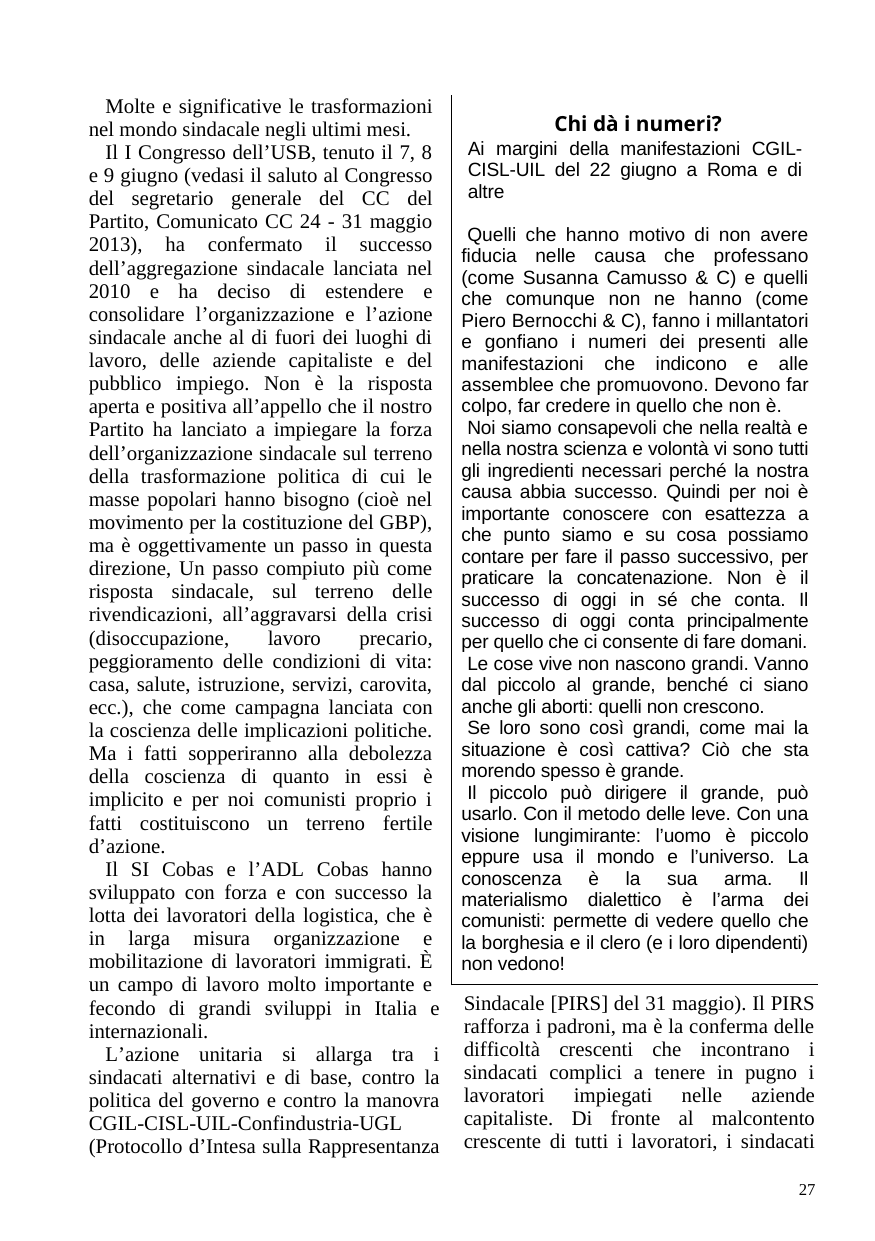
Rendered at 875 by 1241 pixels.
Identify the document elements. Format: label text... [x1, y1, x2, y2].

text Il SI Cobas e l’ADL Cobas hanno sviluppato con forza e con successo la lotta dei lavoratori della logistica, che è in larga misura organizzazione e mobilitazione di lavoratori immigrati. È un campo di lavoro molto importante e fecondo di grandi sviluppi in Italia e internazionali. [88, 858, 440, 1043]
text Il piccolo può dirigere il grande, può usarlo. Con il metodo delle leve. Con una visione lungimirante: l’uomo è piccolo eppure usa il mondo e l’universo. La conoscenza è la sua arma. Il materialismo dialettico è l’arma dei comunisti: permette di vedere quello che la borghesia e il clero (e i loro dipendenti) non vedono! [461, 782, 809, 975]
text Il I Congresso dell’USB, tenuto il 7, 8 e 9 giugno (vedasi il saluto al Congresso del segretario generale del CC del Partito, Comunicato CC 24 - 31 maggio 2013), ha confermato il successo dell’aggregazione sindacale lanciata nel 2010 e ha deciso di estendere e consolidare l’organizzazione e l’azione sindacale anche al di fuori dei luoghi di lavoro, delle aziende capitaliste e del pubblico impiego. Non è la risposta aperta e positiva all’appello che il nostro Partito ha lanciato a impiegare la forza dell’organizzazione sindacale sul terreno della trasformazione politica di cui le masse popolari hanno bisogno (cioè nel movimento per la costituzione del GBP), ma è oggettivamente un passo in questa direzione, Un passo compiuto più come risposta sindacale, sul terreno delle rivendicazioni, all’aggravarsi della crisi (disoccupazione, lavoro precario, peggioramento delle condizioni di vita: casa, salute, istruzione, servizi, carovita, ecc.), che come campagna lanciata con la coscienza delle implicazioni politiche. Ma i fatti sopperiranno alla debolezza della coscienza di quanto in essi è implicito e per noi comunisti proprio i fatti costituiscono un terreno fertile d’azione. [88, 141, 440, 858]
text Se loro sono così grandi, come mai la situazione è così cattiva? Ciò che sta morendo spesso è grande. [461, 717, 809, 782]
text Chi dà i numeri? [461, 109, 809, 138]
text Le cose vive non nascono grandi. Vanno dal piccolo al grande, benché ci siano anche gli aborti: quelli non crescono. [461, 653, 809, 717]
text Molte e significative le trasformazioni nel mondo sindacale negli ultimi mesi. [88, 94, 440, 141]
text Noi siamo consapevoli che nella realtà e nella nostra scienza e volontà vi sono tutti gli ingredienti necessari perché la nostra causa abbia successo. Quindi per noi è importante conoscere con esattezza a che punto siamo e su cosa possiamo contare per fare il passo successivo, per praticare la concatenazione. Non è il successo di oggi in sé che conta. Il successo di oggi conta principalmente per quello che ci consente di fare domani. [461, 417, 809, 653]
text Sindacale [PIRS] del 31 maggio). Il PIRS rafforza i padroni, ma è la conferma delle difficoltà crescenti che incontrano i sindacati complici a tenere in pugno i lavoratori impiegati nelle aziende capitaliste. Di fronte al malcontento crescente di tutti i lavoratori, i sindacati [463, 985, 815, 1153]
text L’azione unitaria si allarga tra i sindacati alternativi e di base, contro la politica del governo e contro la manovra CGIL-CISL-UIL-Confindustria-UGL (Protocollo d’Intesa sulla Rappresentanza [88, 1043, 440, 1158]
text Ai margini della manifestazioni CGIL-CISL-UIL del 22 giugno a Roma e di altre [468, 138, 802, 202]
text Quelli che hanno motivo di non avere fiducia nelle causa che professano (come Susanna Camusso & C) e quelli che comunque non ne hanno (come Piero Bernocchi & C), fanno i millantatori e gonfiano i numeri dei presenti alle manifestazioni che indicono e alle assemblee che promuovono. Devono far colpo, far credere in quello che non è. [461, 224, 809, 417]
